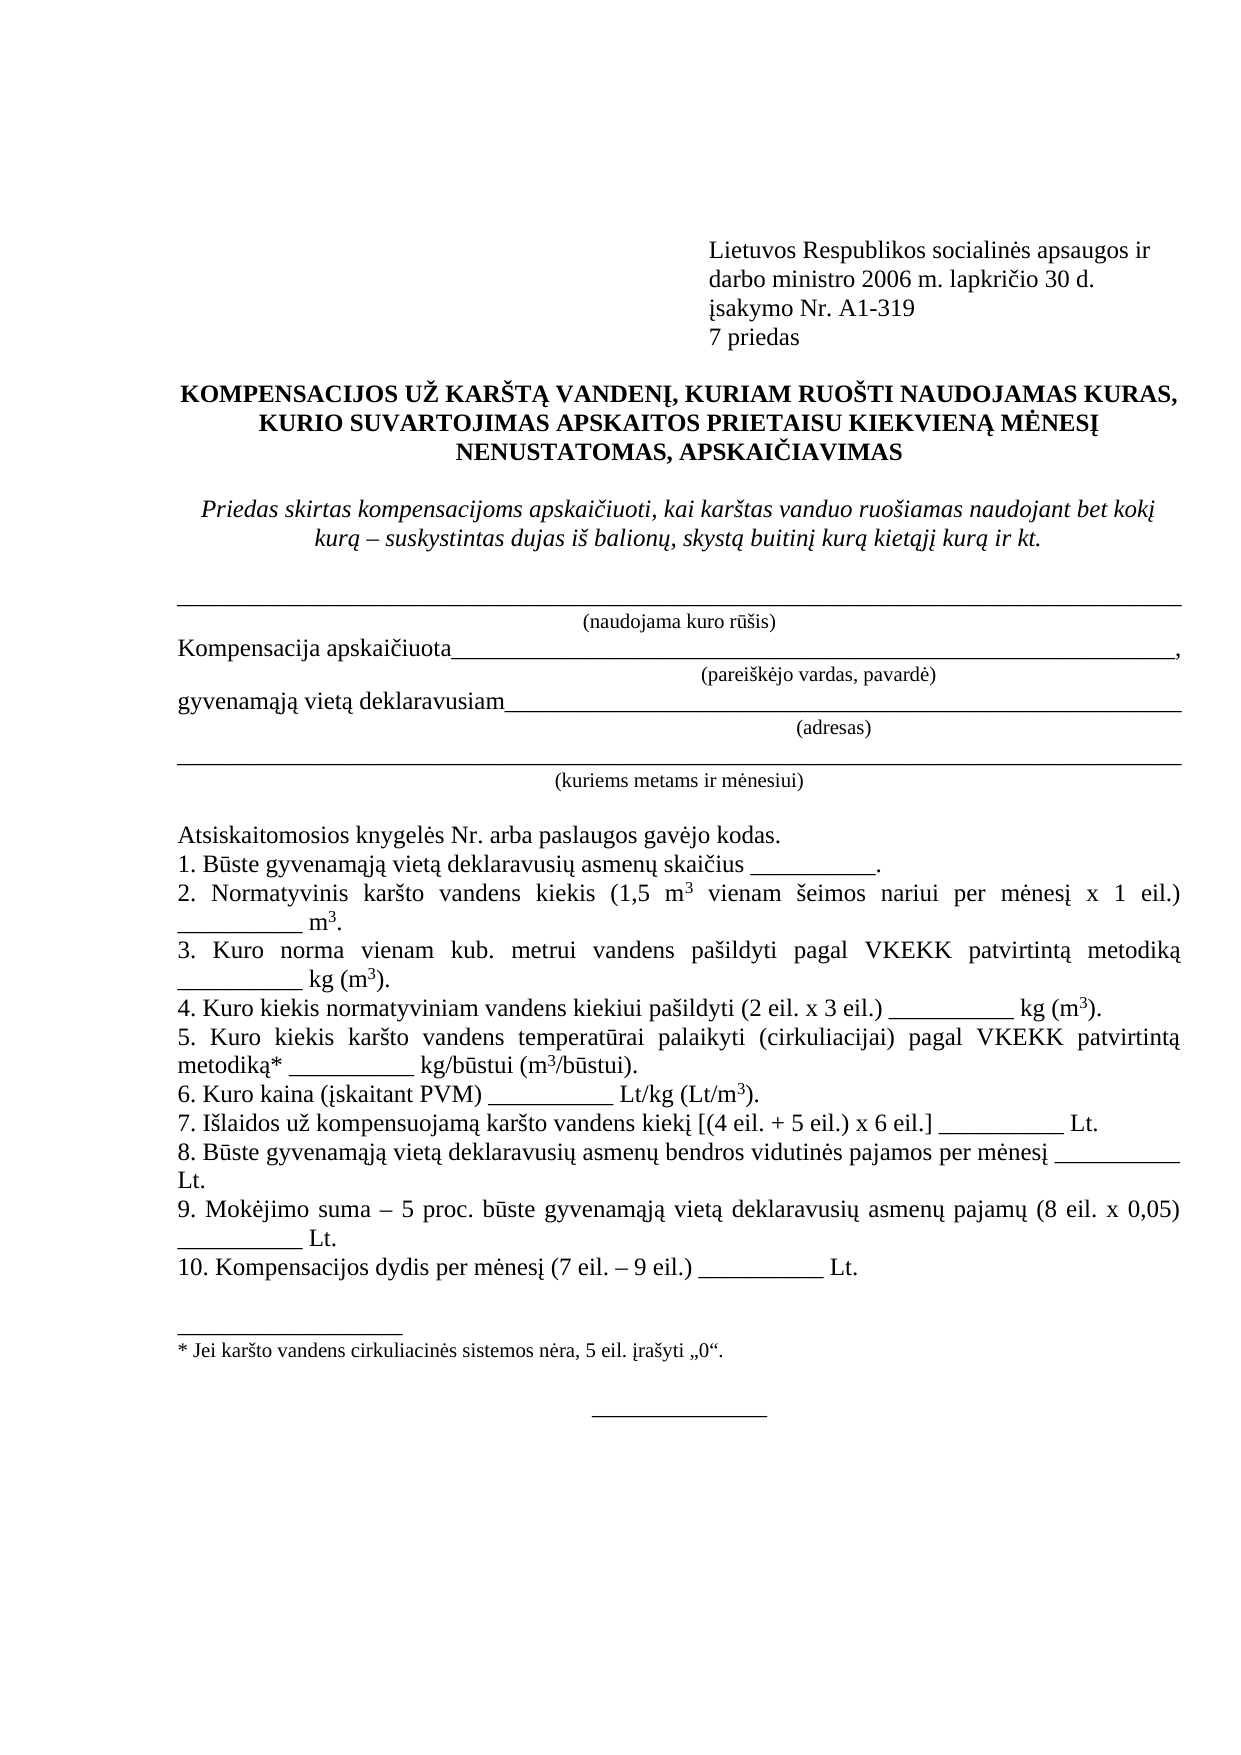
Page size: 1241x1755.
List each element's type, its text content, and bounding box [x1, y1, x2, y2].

text 4. Kuro kiekis normatyviniam vandens kiekiui pašildyti (2 eil. x 3 eil.) __________ kg (m3). [177, 993, 1181, 1022]
text * Jei karšto vandens cirkuliacinės sistemos nėra, 5 eil. įrašyti „0“. [177, 1338, 1181, 1362]
text 7. Išlaidos už kompensuojamą karšto vandens kiekį [(4 eil. + 5 eil.) x 6 eil.] __________ Lt. [177, 1108, 1181, 1137]
text darbo ministro 2006 m. lapkričio 30 d. [177, 264, 1181, 293]
text (kuriems metams ir mėnesiui) [177, 768, 1181, 792]
text 1. Būste gyvenamąją vietą deklaravusių asmenų skaičius __________. [177, 849, 1181, 878]
text (naudojama kuro rūšis) [177, 609, 1181, 633]
text 6. Kuro kaina (įskaitant PVM) __________ Lt/kg (Lt/m3). [177, 1079, 1181, 1108]
text Atsiskaitomosios knygelės Nr. arba paslaugos gavėjo kodas. [177, 820, 1181, 849]
text (adresas) [177, 715, 1181, 739]
text Lietuvos Respublikos socialinės apsaugos ir [177, 235, 1181, 264]
text 2. Normatyvinis karšto vandens kiekis (1,5 m3 vienam šeimos nariui per mėnesį x 1 eil.) __________ m3. [177, 878, 1181, 935]
text 7 priedas [177, 322, 1181, 350]
text 3. Kuro norma vienam kub. metrui vandens pašildyti pagal VKEKK patvirtintą metodiką __________ kg (m3). [177, 935, 1181, 993]
text 8. Būste gyvenamąją vietą deklaravusių asmenų bendros vidutinės pajamos per mėnesį __________ Lt. [177, 1137, 1181, 1194]
text 5. Kuro kiekis karšto vandens temperatūrai palaikyti (cirkuliacijai) pagal VKEKK patvirtintą metodiką* __________ kg/būstui (m3/būstui). [177, 1022, 1181, 1079]
text Kompensacija apskaičiuota , [177, 633, 1181, 662]
text 10. Kompensacijos dydis per mėnesį (7 eil. – 9 eil.) __________ Lt. [177, 1252, 1181, 1280]
text KOMPENSACIJOS UŽ KARŠTĄ VANDENĮ, KURIAM RUOŠTI NAUDOJAMAS KURAS, KURIO SUVARTOJIMAS APSKAITOS PRIETAISU KIEKVIENĄ MĖNESĮ NENUSTATOMAS, APSKAIČIAVIMAS [177, 379, 1181, 465]
text gyvenamąją vietą deklaravusiam [177, 686, 1181, 715]
text 9. Mokėjimo suma – 5 proc. būste gyvenamąją vietą deklaravusių asmenų pajamų (8 eil. x 0,05) __________ Lt. [177, 1194, 1181, 1252]
text Priedas skirtas kompensacijoms apskaičiuoti, kai karštas vanduo ruošiamas naudojant bet kokį kurą – suskystintas dujas iš balionų, skystą buitinį kurą kietąjį kurą ir kt. [177, 494, 1181, 552]
text (pareiškėjo vardas, pavardė) [177, 662, 1181, 686]
text ______________ [177, 1391, 1181, 1419]
text įsakymo Nr. A1-319 [177, 293, 1181, 322]
text __________________ [177, 1309, 1181, 1338]
